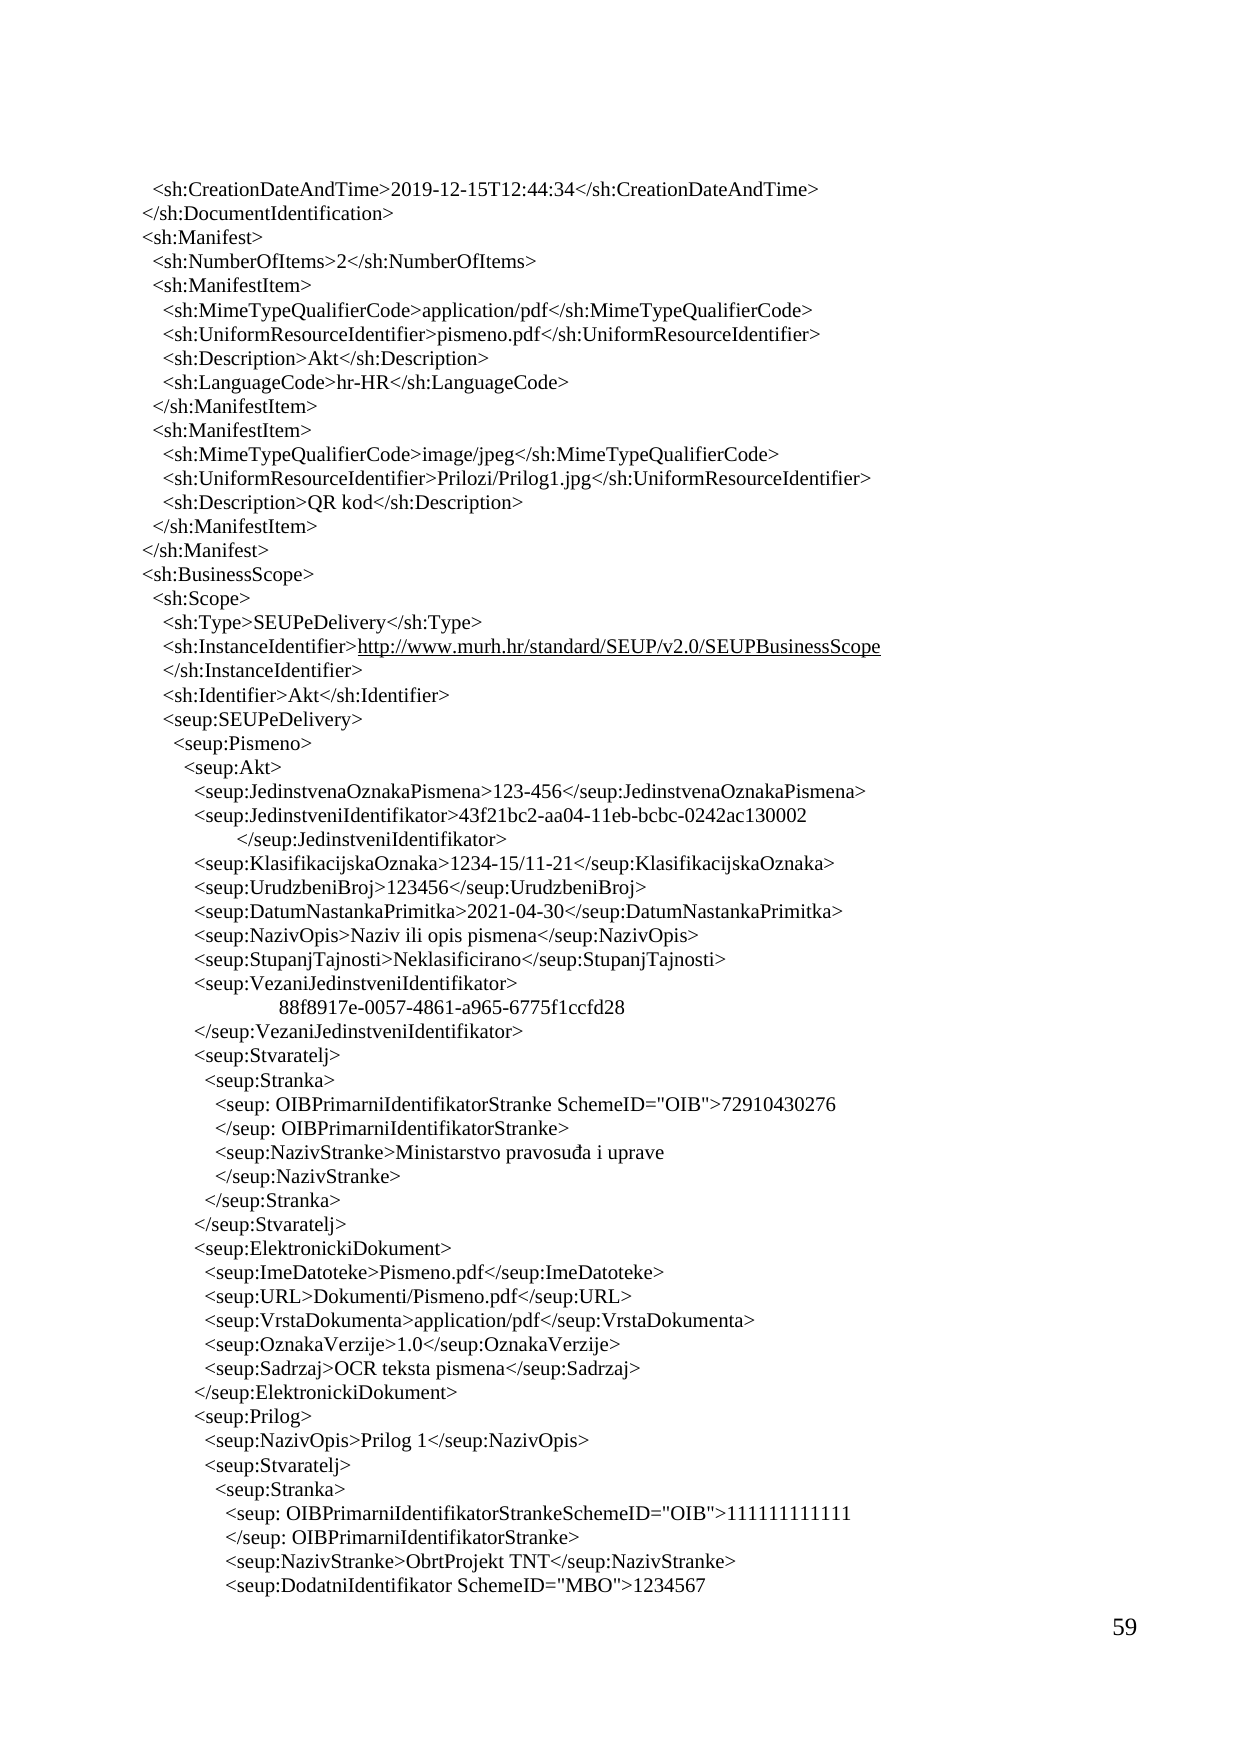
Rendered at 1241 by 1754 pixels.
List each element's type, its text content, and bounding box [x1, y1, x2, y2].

text </seup: OIBPrimarniIdentifikatorStranke> [131, 1116, 1137, 1140]
text <seup:NazivStranke>Ministarstvo pravosuđa i uprave [131, 1140, 1137, 1164]
text </seup:JedinstveniIdentifikator> [131, 827, 1137, 851]
text </seup:ElektronickiDokument> [131, 1380, 1137, 1404]
text <sh:LanguageCode>hr-HR</sh:LanguageCode> [131, 370, 1137, 394]
text <seup:ElektronickiDokument> [131, 1236, 1137, 1260]
text <sh:Description>Akt</sh:Description> [131, 346, 1137, 370]
text <seup:SEUPeDelivery> [131, 707, 1137, 731]
text <sh:ManifestItem> [131, 418, 1137, 442]
text <seup:NazivOpis>Prilog 1</seup:NazivOpis> [131, 1428, 1137, 1452]
text </seup:Stvaratelj> [131, 1212, 1137, 1236]
text <seup:UrudzbeniBroj>123456</seup:UrudzbeniBroj> [131, 875, 1137, 899]
text <seup:NazivOpis>Naziv ili opis pismena</seup:NazivOpis> [131, 923, 1137, 947]
text <seup:JedinstveniIdentifikator>43f21bc2-aa04-11eb-bcbc-0242ac130002 [131, 803, 1137, 827]
text <seup:URL>Dokumenti/Pismeno.pdf</seup:URL> [131, 1284, 1137, 1308]
text <seup: OIBPrimarniIdentifikatorStranke SchemeID="OIB">72910430276 [131, 1092, 1137, 1116]
text <seup:Stranka> [131, 1067, 1137, 1092]
text <sh:UniformResourceIdentifier>Prilozi/Prilog1.jpg</sh:UniformResourceIdentifier> [131, 466, 1137, 490]
text <sh:MimeTypeQualifierCode>application/pdf</sh:MimeTypeQualifierCode> [131, 297, 1137, 322]
text <sh:MimeTypeQualifierCode>image/jpeg</sh:MimeTypeQualifierCode> [131, 442, 1137, 466]
text <seup: OIBPrimarniIdentifikatorStrankeSchemeID="OIB">111111111111 [131, 1501, 1137, 1525]
text <seup:Sadrzaj>OCR teksta pismena</seup:Sadrzaj> [131, 1356, 1137, 1380]
text </seup:Stranka> [131, 1188, 1137, 1212]
text <sh:InstanceIdentifier>http://www.murh.hr/standard/SEUP/v2.0/SEUPBusinessScope [131, 634, 1137, 658]
text <sh:NumberOfItems>2</sh:NumberOfItems> [131, 249, 1137, 273]
text <sh:Manifest> [131, 225, 1137, 249]
text </seup:VezaniJedinstveniIdentifikator> [131, 1019, 1137, 1043]
text <seup:DatumNastankaPrimitka>2021-04-30</seup:DatumNastankaPrimitka> [131, 899, 1137, 923]
text <sh:Scope> [131, 586, 1137, 610]
text <sh:UniformResourceIdentifier>pismeno.pdf</sh:UniformResourceIdentifier> [131, 322, 1137, 346]
text <seup:Stvaratelj> [131, 1452, 1137, 1477]
text <seup:Akt> [131, 755, 1137, 779]
text <sh:ManifestItem> [131, 273, 1137, 297]
text <seup:VrstaDokumenta>application/pdf</seup:VrstaDokumenta> [131, 1308, 1137, 1332]
text </sh:ManifestItem> [131, 394, 1137, 418]
text </seup: OIBPrimarniIdentifikatorStranke> [131, 1525, 1137, 1549]
text <seup:DodatniIdentifikator SchemeID="MBO">1234567 [131, 1573, 1137, 1597]
text <seup:StupanjTajnosti>Neklasificirano</seup:StupanjTajnosti> [131, 947, 1137, 971]
text <seup:Prilog> [131, 1404, 1137, 1428]
text </seup:NazivStranke> [131, 1164, 1137, 1188]
text <sh:BusinessScope> [131, 562, 1137, 586]
text <seup:OznakaVerzije>1.0</seup:OznakaVerzije> [131, 1332, 1137, 1356]
text <sh:Type>SEUPeDelivery</sh:Type> [131, 610, 1137, 634]
text 88f8917e-0057-4861-a965-6775f1ccfd28 [131, 995, 1137, 1019]
text <seup:Pismeno> [131, 731, 1137, 755]
text </sh:InstanceIdentifier> [131, 658, 1137, 682]
text <seup:Stranka> [131, 1477, 1137, 1501]
text </sh:Manifest> [131, 538, 1137, 562]
text <seup:Stvaratelj> [131, 1043, 1137, 1067]
text <sh:CreationDateAndTime>2019-12-15T12:44:34</sh:CreationDateAndTime> [131, 177, 1137, 201]
text <sh:Identifier>Akt</sh:Identifier> [131, 682, 1137, 707]
text <seup:ImeDatoteke>Pismeno.pdf</seup:ImeDatoteke> [131, 1260, 1137, 1284]
text <seup:JedinstvenaOznakaPismena>123-456</seup:JedinstvenaOznakaPismena> [131, 779, 1137, 803]
text </sh:DocumentIdentification> [131, 201, 1137, 225]
text </sh:ManifestItem> [131, 514, 1137, 538]
text <seup:NazivStranke>ObrtProjekt TNT</seup:NazivStranke> [131, 1549, 1137, 1573]
text <sh:Description>QR kod</sh:Description> [131, 490, 1137, 514]
text <seup:KlasifikacijskaOznaka>1234-15/11-21</seup:KlasifikacijskaOznaka> [131, 851, 1137, 875]
text <seup:VezaniJedinstveniIdentifikator> [131, 971, 1137, 995]
